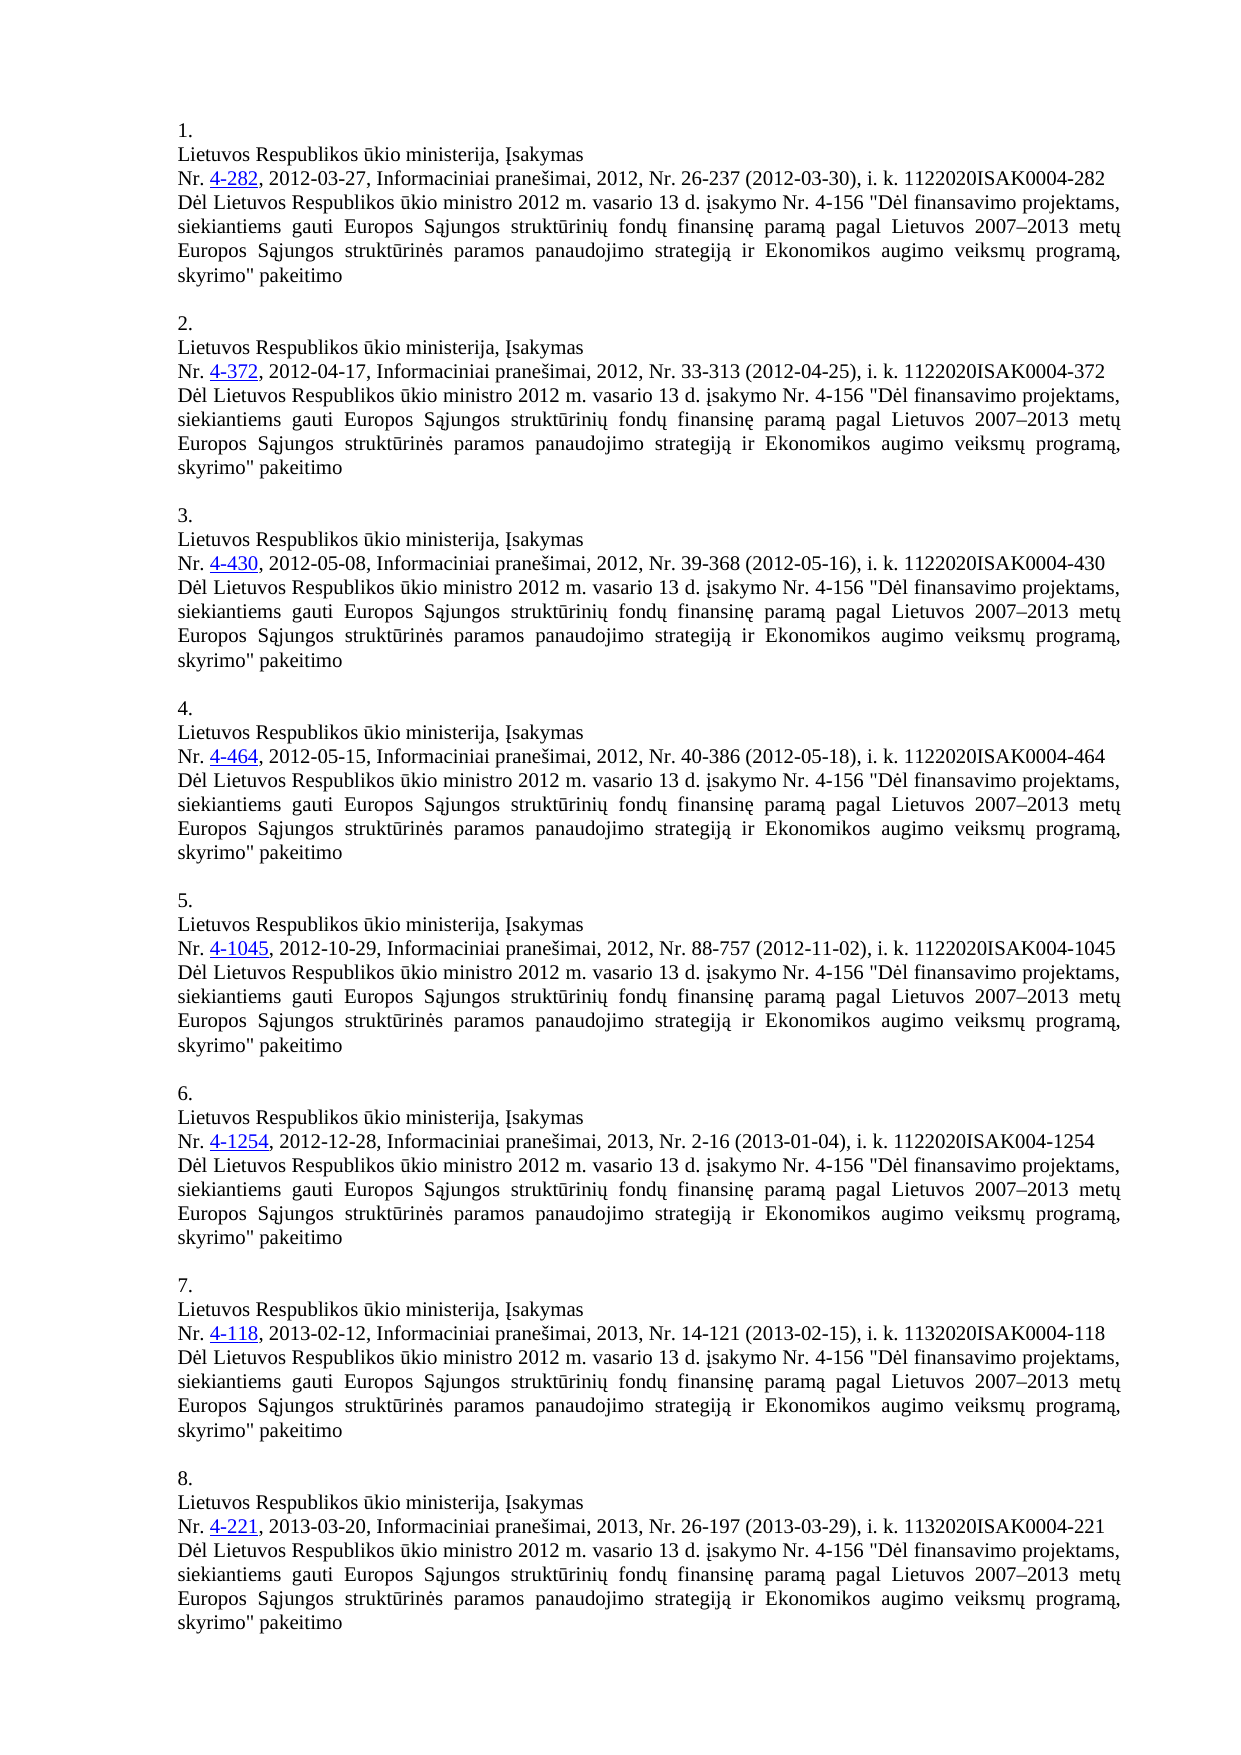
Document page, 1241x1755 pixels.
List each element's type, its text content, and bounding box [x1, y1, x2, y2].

text Dėl Lietuvos Respublikos ūkio ministro 2012 m. vasario 13 d. įsakymo Nr. 4-156 "Dėl finansavimo projektams, siekiantiems gauti Europos Sąjungos struktūrinių fondų finansinę paramą pagal Lietuvos 2007–2013 metų Europos Sąjungos struktūrinės paramos panaudojimo strategiją ir Ekonomikos augimo veiksmų programą, skyrimo" pakeitimo [177, 960, 1122, 1057]
text Nr. 4-282, 2012-03-27, Informaciniai pranešimai, 2012, Nr. 26-237 (2012-03-30), i. k. 1122020ISAK0004-282 [177, 166, 1122, 190]
text Nr. 4-430, 2012-05-08, Informaciniai pranešimai, 2012, Nr. 39-368 (2012-05-16), i. k. 1122020ISAK0004-430 [177, 551, 1122, 575]
text 4. [177, 696, 1122, 720]
text 6. [177, 1081, 1122, 1105]
text 5. [177, 888, 1122, 912]
text Lietuvos Respublikos ūkio ministerija, Įsakymas [177, 1297, 1122, 1321]
text 1. [177, 118, 1122, 142]
text Lietuvos Respublikos ūkio ministerija, Įsakymas [177, 527, 1122, 551]
text Lietuvos Respublikos ūkio ministerija, Įsakymas [177, 142, 1122, 166]
text Lietuvos Respublikos ūkio ministerija, Įsakymas [177, 335, 1122, 359]
text Dėl Lietuvos Respublikos ūkio ministro 2012 m. vasario 13 d. įsakymo Nr. 4-156 "Dėl finansavimo projektams, siekiantiems gauti Europos Sąjungos struktūrinių fondų finansinę paramą pagal Lietuvos 2007–2013 metų Europos Sąjungos struktūrinės paramos panaudojimo strategiją ir Ekonomikos augimo veiksmų programą, skyrimo" pakeitimo [177, 768, 1122, 864]
text 2. [177, 311, 1122, 335]
text Dėl Lietuvos Respublikos ūkio ministro 2012 m. vasario 13 d. įsakymo Nr. 4-156 "Dėl finansavimo projektams, siekiantiems gauti Europos Sąjungos struktūrinių fondų finansinę paramą pagal Lietuvos 2007–2013 metų Europos Sąjungos struktūrinės paramos panaudojimo strategiją ir Ekonomikos augimo veiksmų programą, skyrimo" pakeitimo [177, 383, 1122, 479]
text Dėl Lietuvos Respublikos ūkio ministro 2012 m. vasario 13 d. įsakymo Nr. 4-156 "Dėl finansavimo projektams, siekiantiems gauti Europos Sąjungos struktūrinių fondų finansinę paramą pagal Lietuvos 2007–2013 metų Europos Sąjungos struktūrinės paramos panaudojimo strategiją ir Ekonomikos augimo veiksmų programą, skyrimo" pakeitimo [177, 190, 1122, 287]
text Nr. 4-372, 2012-04-17, Informaciniai pranešimai, 2012, Nr. 33-313 (2012-04-25), i. k. 1122020ISAK0004-372 [177, 359, 1122, 383]
text Dėl Lietuvos Respublikos ūkio ministro 2012 m. vasario 13 d. įsakymo Nr. 4-156 "Dėl finansavimo projektams, siekiantiems gauti Europos Sąjungos struktūrinių fondų finansinę paramą pagal Lietuvos 2007–2013 metų Europos Sąjungos struktūrinės paramos panaudojimo strategiją ir Ekonomikos augimo veiksmų programą, skyrimo" pakeitimo [177, 1538, 1122, 1634]
text 8. [177, 1466, 1122, 1490]
text Dėl Lietuvos Respublikos ūkio ministro 2012 m. vasario 13 d. įsakymo Nr. 4-156 "Dėl finansavimo projektams, siekiantiems gauti Europos Sąjungos struktūrinių fondų finansinę paramą pagal Lietuvos 2007–2013 metų Europos Sąjungos struktūrinės paramos panaudojimo strategiją ir Ekonomikos augimo veiksmų programą, skyrimo" pakeitimo [177, 1153, 1122, 1249]
text Nr. 4-1254, 2012-12-28, Informaciniai pranešimai, 2013, Nr. 2-16 (2013-01-04), i. k. 1122020ISAK004-1254 [177, 1129, 1122, 1153]
text Lietuvos Respublikos ūkio ministerija, Įsakymas [177, 720, 1122, 744]
text Dėl Lietuvos Respublikos ūkio ministro 2012 m. vasario 13 d. įsakymo Nr. 4-156 "Dėl finansavimo projektams, siekiantiems gauti Europos Sąjungos struktūrinių fondų finansinę paramą pagal Lietuvos 2007–2013 metų Europos Sąjungos struktūrinės paramos panaudojimo strategiją ir Ekonomikos augimo veiksmų programą, skyrimo" pakeitimo [177, 1345, 1122, 1442]
text Lietuvos Respublikos ūkio ministerija, Įsakymas [177, 912, 1122, 936]
text Nr. 4-1045, 2012-10-29, Informaciniai pranešimai, 2012, Nr. 88-757 (2012-11-02), i. k. 1122020ISAK004-1045 [177, 936, 1122, 960]
text 3. [177, 503, 1122, 527]
text Nr. 4-464, 2012-05-15, Informaciniai pranešimai, 2012, Nr. 40-386 (2012-05-18), i. k. 1122020ISAK0004-464 [177, 744, 1122, 768]
text Nr. 4-118, 2013-02-12, Informaciniai pranešimai, 2013, Nr. 14-121 (2013-02-15), i. k. 1132020ISAK0004-118 [177, 1321, 1122, 1345]
text Lietuvos Respublikos ūkio ministerija, Įsakymas [177, 1490, 1122, 1514]
text Dėl Lietuvos Respublikos ūkio ministro 2012 m. vasario 13 d. įsakymo Nr. 4-156 "Dėl finansavimo projektams, siekiantiems gauti Europos Sąjungos struktūrinių fondų finansinę paramą pagal Lietuvos 2007–2013 metų Europos Sąjungos struktūrinės paramos panaudojimo strategiją ir Ekonomikos augimo veiksmų programą, skyrimo" pakeitimo [177, 575, 1122, 672]
text Lietuvos Respublikos ūkio ministerija, Įsakymas [177, 1105, 1122, 1129]
text Nr. 4-221, 2013-03-20, Informaciniai pranešimai, 2013, Nr. 26-197 (2013-03-29), i. k. 1132020ISAK0004-221 [177, 1514, 1122, 1538]
text 7. [177, 1273, 1122, 1297]
